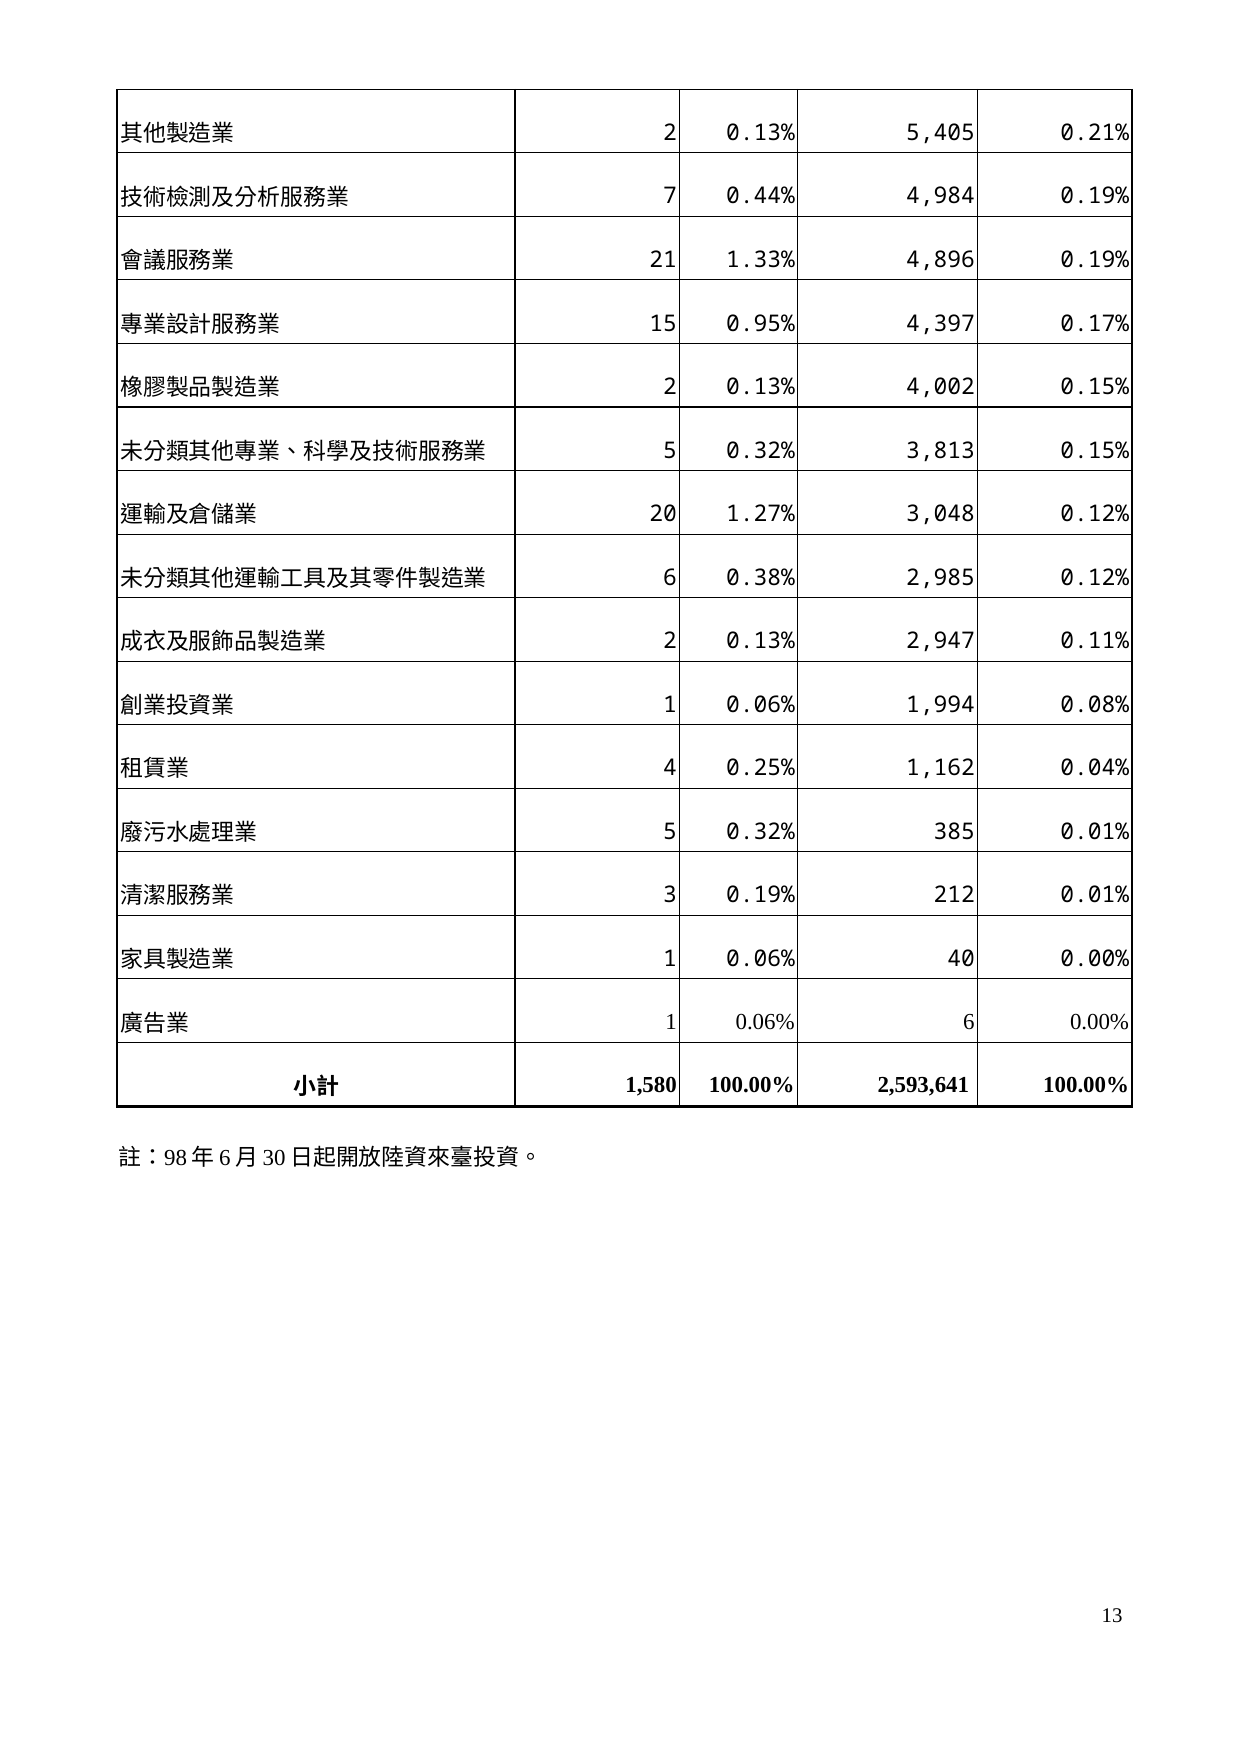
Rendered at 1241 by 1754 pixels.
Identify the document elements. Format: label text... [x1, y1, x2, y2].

table_cell 0.19% [680, 852, 797, 915]
table_cell 5 [516, 408, 679, 470]
table_cell 385 [798, 789, 977, 851]
table_cell 2 [516, 90, 679, 152]
table_cell 0.19% [978, 217, 1131, 279]
table_cell 5,405 [798, 90, 977, 152]
table_cell 1 [516, 916, 679, 978]
table_cell 0.21% [978, 90, 1131, 152]
table_cell 0.08% [978, 662, 1131, 724]
table_cell 3 [516, 852, 679, 915]
table_cell 0.19% [978, 153, 1131, 216]
table_cell 0.15% [978, 408, 1131, 470]
table_cell 2,985 [798, 535, 977, 597]
table_cell 1 [516, 979, 679, 1042]
table_cell 0.15% [978, 344, 1131, 406]
table_cell 0.06% [680, 662, 797, 724]
table_cell 家具製造業 [118, 916, 514, 978]
table_cell 清潔服務業 [118, 852, 514, 915]
table_cell 運輸及倉儲業 [118, 471, 514, 533]
table_cell 0.17% [978, 280, 1131, 343]
table_cell 未分類其他專業、科學及技術服務業 [118, 408, 514, 470]
table_cell 橡膠製品製造業 [118, 344, 514, 406]
table_cell 成衣及服飾品製造業 [118, 598, 514, 661]
table_cell 0.01% [978, 852, 1131, 915]
table_cell 1,994 [798, 662, 977, 724]
table_cell 0.38% [680, 535, 797, 597]
table_cell 1,162 [798, 725, 977, 788]
table_cell 6 [516, 535, 679, 597]
table_cell 6 [798, 979, 977, 1042]
table_cell 0.25% [680, 725, 797, 788]
table_cell 0.32% [680, 789, 797, 851]
table_cell 4,896 [798, 217, 977, 279]
table_cell 0.04% [978, 725, 1131, 788]
table_cell 0.00% [978, 979, 1131, 1042]
table_cell 其他製造業 [118, 90, 514, 152]
table_cell 2,593,641 [798, 1043, 977, 1105]
table_cell 會議服務業 [118, 217, 514, 279]
table_cell 0.11% [978, 598, 1131, 661]
table_cell 1.33% [680, 217, 797, 279]
table_cell 1.27% [680, 471, 797, 533]
table_cell 租賃業 [118, 725, 514, 788]
table_cell 廣告業 [118, 979, 514, 1042]
table_cell 2 [516, 598, 679, 661]
table_cell 0.12% [978, 471, 1131, 533]
table_cell 2 [516, 344, 679, 406]
table_cell 4,984 [798, 153, 977, 216]
table_cell 0.00% [978, 916, 1131, 978]
table_cell 15 [516, 280, 679, 343]
table_cell 技術檢測及分析服務業 [118, 153, 514, 216]
table_cell 0.01% [978, 789, 1131, 851]
table_cell 0.13% [680, 344, 797, 406]
table_cell 3,813 [798, 408, 977, 470]
table_cell 3,048 [798, 471, 977, 533]
table_cell 0.13% [680, 598, 797, 661]
table_cell 7 [516, 153, 679, 216]
table_cell 4,002 [798, 344, 977, 406]
table_cell 0.06% [680, 979, 797, 1042]
table_cell 0.44% [680, 153, 797, 216]
table_cell 5 [516, 789, 679, 851]
table_cell 4,397 [798, 280, 977, 343]
text 註：98年6月30日起開放陸資來臺投資。 [118, 1114, 1122, 1176]
table_cell 未分類其他運輸工具及其零件製造業 [118, 535, 514, 597]
table_cell 100.00% [978, 1043, 1131, 1105]
table_cell 1,580 [516, 1043, 679, 1105]
table_cell 廢污水處理業 [118, 789, 514, 851]
table_cell 0.95% [680, 280, 797, 343]
table_cell 專業設計服務業 [118, 280, 514, 343]
table_cell 20 [516, 471, 679, 533]
table_cell 1 [516, 662, 679, 724]
table_cell 0.06% [680, 916, 797, 978]
table_cell 40 [798, 916, 977, 978]
table_cell 0.32% [680, 408, 797, 470]
table_cell 2,947 [798, 598, 977, 661]
table_cell 小計 [118, 1043, 514, 1105]
table_cell 100.00% [680, 1043, 797, 1105]
table_cell 21 [516, 217, 679, 279]
table_cell 0.13% [680, 90, 797, 152]
table_cell 創業投資業 [118, 662, 514, 724]
table_cell 212 [798, 852, 977, 915]
table_cell 4 [516, 725, 679, 788]
table_cell 0.12% [978, 535, 1131, 597]
